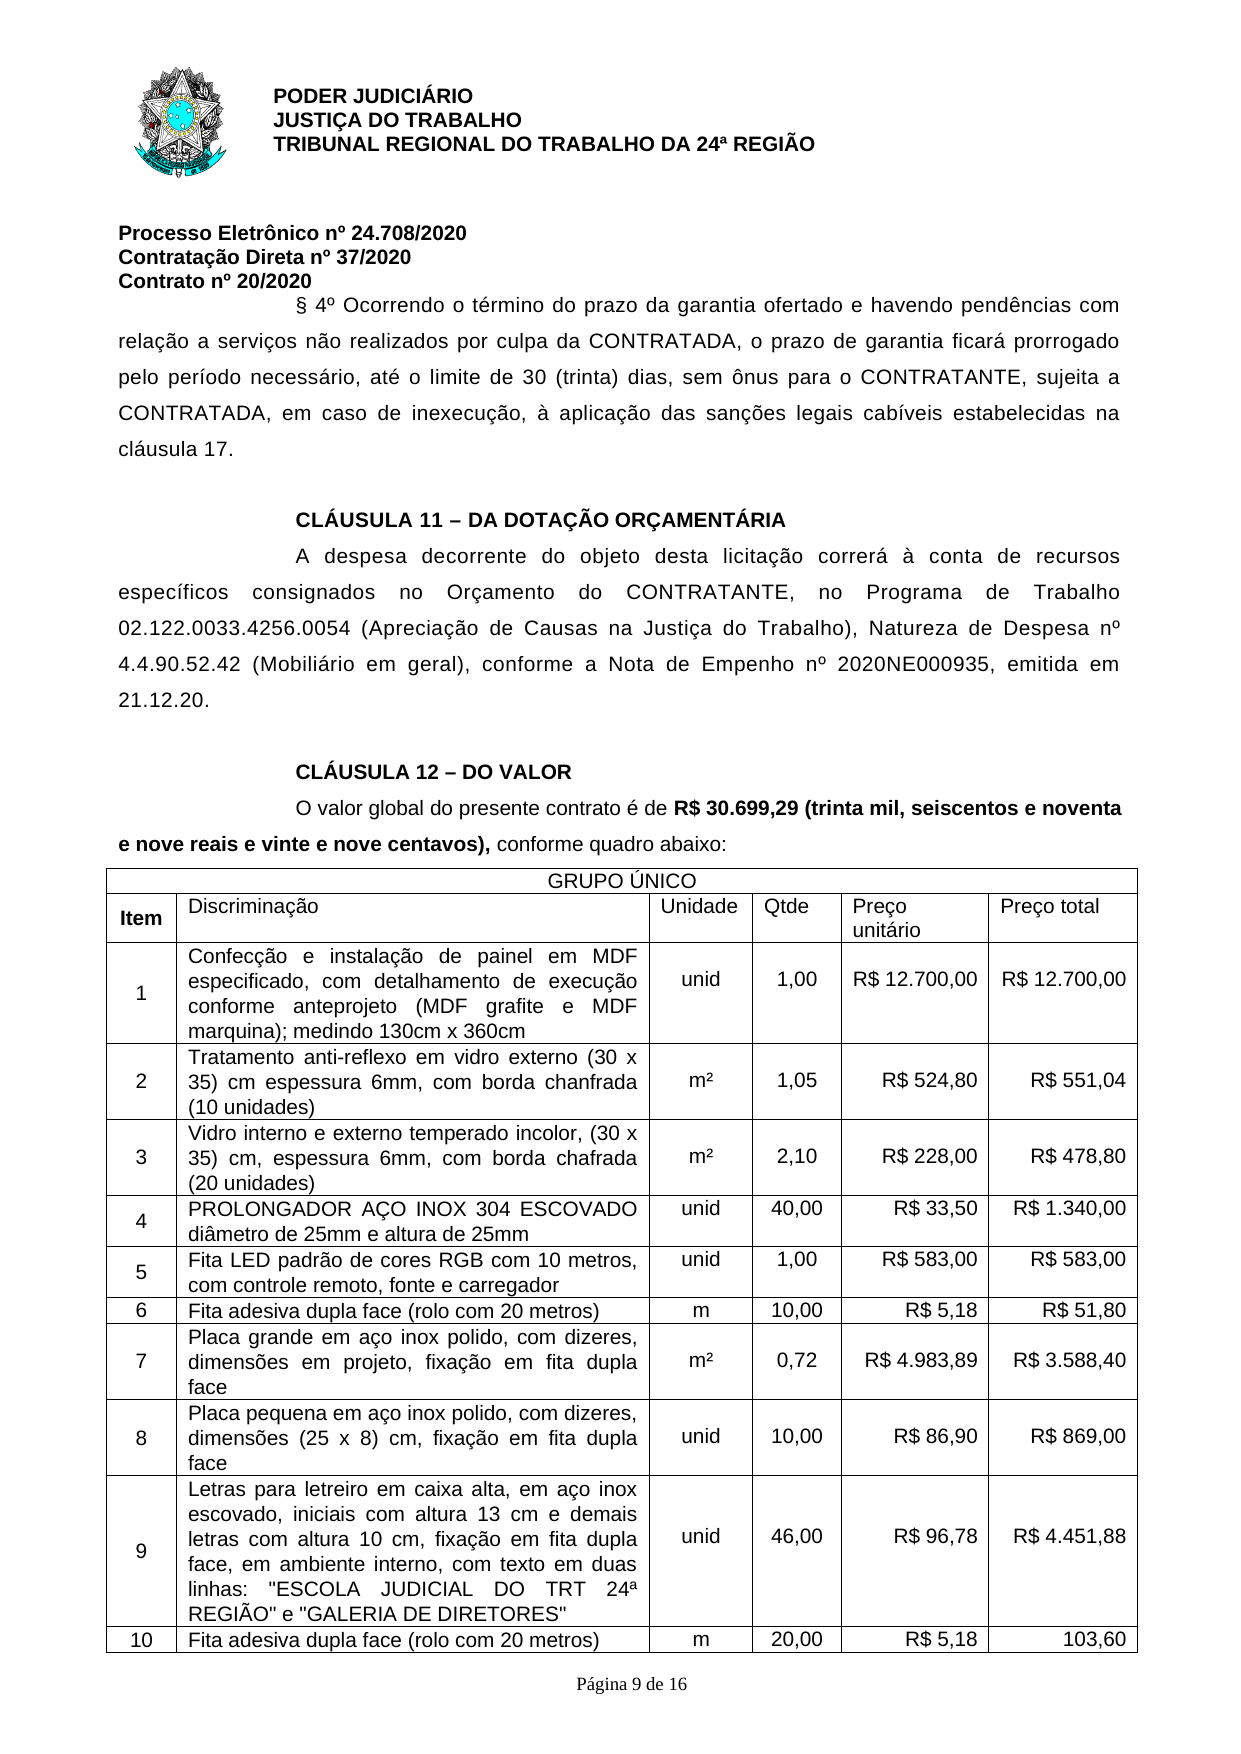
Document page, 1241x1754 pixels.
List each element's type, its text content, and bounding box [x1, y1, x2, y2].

table_cell 20,00 [753, 1627, 841, 1652]
table_cell Placa grande em aço inox polido, com dizeres, dimensões em projeto, fixação em fita dupla face [177, 1324, 649, 1399]
table_cell Preço unitário [842, 894, 988, 942]
table_cell 9 [107, 1476, 176, 1626]
table_cell PROLONGADOR AÇO INOX 304 ESCOVADO diâmetro de 25mm e altura de 25mm [177, 1196, 649, 1246]
table_cell Letras para letreiro em caixa alta, em aço inox escovado, iniciais com altura 13 cm e demais letras com altura 10 cm, fixação em fita dupla face, em ambiente interno, com texto em duas linhas: "ESCOLA JUDICIAL DO TRT 24ª REGIÃO" e "GALERIA DE DIRETORES" [177, 1476, 649, 1626]
table_cell Qtde [753, 894, 841, 942]
table_cell 7 [107, 1324, 176, 1399]
text A despesa decorrente do objeto desta licitação correrá à conta de recursos específicos consignados no Orçamento do CONTRATANTE, no Programa de Trabalho 02.122.0033.4256.0054 (Apreciação de Causas na Justiça do Trabalho), Natureza de Despesa nº 4.4.90.52.42 (Mobiliário em geral), conforme a Nota de Empenho nº 2020NE000935, emitida em 21.12.20. [118, 544, 1122, 712]
table_cell 8 [107, 1400, 176, 1475]
table_cell R$ 583,00 [989, 1247, 1137, 1297]
table_cell 5 [107, 1247, 176, 1297]
table_cell unid [650, 1247, 752, 1297]
table_cell 4 [107, 1196, 176, 1246]
table_cell 10,00 [753, 1400, 841, 1475]
text CLÁUSULA 12 – DO VALOR [118, 760, 1122, 784]
table_cell 103,60 [989, 1627, 1137, 1652]
table_cell R$ 228,00 [842, 1120, 988, 1195]
text § 4º Ocorrendo o término do prazo da garantia ofertado e havendo pendências com relação a serviços não realizados por culpa da CONTRATADA, o prazo de garantia ficará prorrogado pelo período necessário, até o limite de 30 (trinta) dias, sem ônus para o CONTRATANTE, sujeita a CONTRATADA, em caso de inexecução, à aplicação das sanções legais cabíveis estabelecidas na cláusula 17. [118, 293, 1122, 460]
table_cell Fita adesiva dupla face (rolo com 20 metros) [177, 1627, 649, 1652]
table_cell unid [650, 943, 752, 1043]
table_cell R$ 5,18 [842, 1627, 988, 1652]
table_cell m² [650, 1120, 752, 1195]
table_cell R$ 4.451,88 [989, 1476, 1137, 1626]
table_cell 2,10 [753, 1120, 841, 1195]
table_cell 10,00 [753, 1298, 841, 1323]
table_cell 46,00 [753, 1476, 841, 1626]
table_cell Unidade [650, 894, 752, 942]
table_header GRUPO ÚNICO [107, 869, 1137, 893]
table_cell 6 [107, 1298, 176, 1323]
table_cell unid [650, 1400, 752, 1475]
table_cell m [650, 1627, 752, 1652]
table_cell Vidro interno e externo temperado incolor, (30 x 35) cm, espessura 6mm, com borda chafrada (20 unidades) [177, 1120, 649, 1195]
table_cell R$ 86,90 [842, 1400, 988, 1475]
table_cell 40,00 [753, 1196, 841, 1246]
table_cell R$ 869,00 [989, 1400, 1137, 1475]
table_cell m² [650, 1324, 752, 1399]
table_cell R$ 583,00 [842, 1247, 988, 1297]
table_cell R$ 1.340,00 [989, 1196, 1137, 1246]
table_cell R$ 551,04 [989, 1044, 1137, 1119]
table_cell 1,05 [753, 1044, 841, 1119]
table_cell unid [650, 1476, 752, 1626]
table_cell 2 [107, 1044, 176, 1119]
table_cell 10 [107, 1627, 176, 1652]
table_cell 1,00 [753, 1247, 841, 1297]
table_cell Fita adesiva dupla face (rolo com 20 metros) [177, 1298, 649, 1323]
table_cell m² [650, 1044, 752, 1119]
table_cell R$ 51,80 [989, 1298, 1137, 1323]
table_cell Confecção e instalação de painel em MDF especificado, com detalhamento de execução conforme anteprojeto (MDF grafite e MDF marquina); medindo 130cm x 360cm [177, 943, 649, 1043]
picture [133, 66, 228, 178]
table_cell 0,72 [753, 1324, 841, 1399]
table_cell Item [107, 894, 176, 942]
table_cell 1,00 [753, 943, 841, 1043]
table_cell R$ 5,18 [842, 1298, 988, 1323]
table_cell 1 [107, 943, 176, 1043]
table_cell R$ 524,80 [842, 1044, 988, 1119]
table_cell R$ 12.700,00 [842, 943, 988, 1043]
table_cell R$ 478,80 [989, 1120, 1137, 1195]
table_cell R$ 96,78 [842, 1476, 988, 1626]
table_cell 3 [107, 1120, 176, 1195]
text O valor global do presente contrato é de R$ 30.699,29 (trinta mil, seiscentos e noventa e nove reais e vinte e nove centavos), conforme quadro abaixo: [118, 796, 1122, 856]
table_cell Placa pequena em aço inox polido, com dizeres, dimensões (25 x 8) cm, fixação em fita dupla face [177, 1400, 649, 1475]
table_cell m [650, 1298, 752, 1323]
table_cell Tratamento anti-reflexo em vidro externo (30 x 35) cm espessura 6mm, com borda chanfrada (10 unidades) [177, 1044, 649, 1119]
table_cell R$ 12.700,00 [989, 943, 1137, 1043]
table_cell R$ 33,50 [842, 1196, 988, 1246]
table_cell unid [650, 1196, 752, 1246]
table_cell R$ 3.588,40 [989, 1324, 1137, 1399]
table_cell Discriminação [177, 894, 649, 942]
table_cell R$ 4.983,89 [842, 1324, 988, 1399]
table_cell Preço total [989, 894, 1137, 942]
table_cell Fita LED padrão de cores RGB com 10 metros, com controle remoto, fonte e carregador [177, 1247, 649, 1297]
text CLÁUSULA 11 – DA DOTAÇÃO ORÇAMENTÁRIA [118, 508, 1122, 532]
